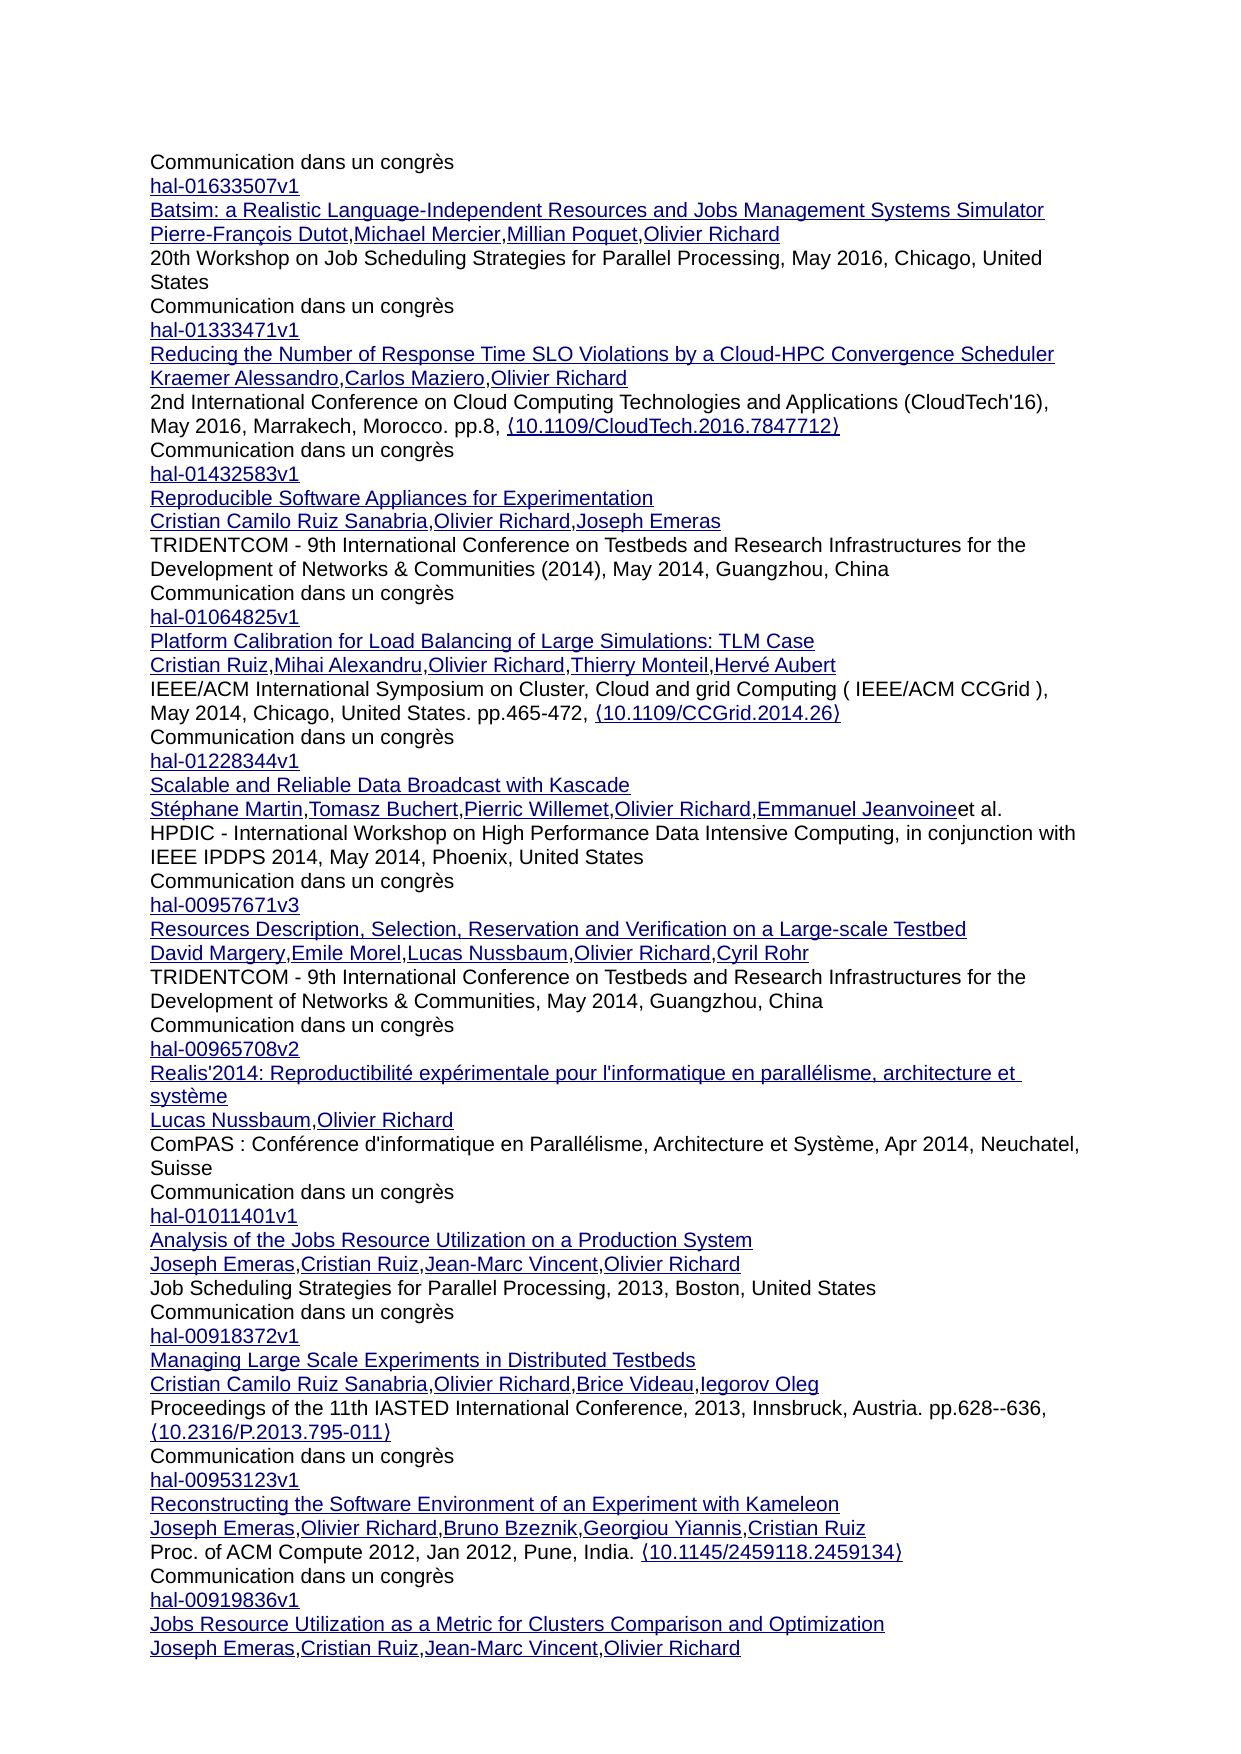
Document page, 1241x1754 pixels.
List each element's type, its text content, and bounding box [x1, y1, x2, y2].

table_cell Managing Large Scale Experiments in Distributed Testbeds Cristian Camilo Ruiz Sanabria,Olivier Richard,Brice Videau,Iegorov Oleg Proceedings of the 11th IASTED International Conference, 2013, Innsbruck, Austria. pp.628--636, ⟨10.2316/P.2013.795-011⟩ Communication dans un congrès hal-00953123v1 [150, 1348, 1090, 1492]
table_cell Reducing the Number of Response Time SLO Violations by a Cloud-HPC Convergence Scheduler Kraemer Alessandro,Carlos Maziero,Olivier Richard 2nd International Conference on Cloud Computing Technologies and Applications (CloudTech'16), May 2016, Marrakech, Morocco. pp.8, ⟨10.1109/CloudTech.2016.7847712⟩ Communication dans un congrès hal-01432583v1 [150, 342, 1090, 485]
table_cell Realis'2014: Reproductibilité expérimentale pour l'informatique en parallélisme, architecture et système Lucas Nussbaum,Olivier Richard ComPAS : Conférence d'informatique en Parallélisme, Architecture et Système, Apr 2014, Neuchatel, Suisse Communication dans un congrès hal-01011401v1 [150, 1060, 1090, 1228]
table_cell Analysis of the Jobs Resource Utilization on a Production System Joseph Emeras,Cristian Ruiz,Jean-Marc Vincent,Olivier Richard Job Scheduling Strategies for Parallel Processing, 2013, Boston, United States Communication dans un congrès hal-00918372v1 [150, 1228, 1090, 1348]
table_cell Batsim: a Realistic Language-Independent Resources and Jobs Management Systems Simulator Pierre-François Dutot,Michael Mercier,Millian Poquet,Olivier Richard 20th Workshop on Job Scheduling Strategies for Parallel Processing, May 2016, Chicago, United States Communication dans un congrès hal-01333471v1 [150, 198, 1090, 342]
table_cell Jobs Resource Utilization as a Metric for Clusters Comparison and Optimization Joseph Emeras,Cristian Ruiz,Jean-Marc Vincent,Olivier Richard [150, 1611, 1090, 1659]
table_cell Platform Calibration for Load Balancing of Large Simulations: TLM Case Cristian Ruiz,Mihai Alexandru,Olivier Richard,Thierry Monteil,Hervé Aubert IEEE/ACM International Symposium on Cluster, Cloud and grid Computing ( IEEE/ACM CCGrid ), May 2014, Chicago, United States. pp.465-472, ⟨10.1109/CCGrid.2014.26⟩ Communication dans un congrès hal-01228344v1 [150, 629, 1090, 773]
table_cell Resources Description, Selection, Reservation and Verification on a Large-scale Testbed David Margery,Emile Morel,Lucas Nussbaum,Olivier Richard,Cyril Rohr TRIDENTCOM - 9th International Conference on Testbeds and Research Infrastructures for the Development of Networks & Communities, May 2014, Guangzhou, China Communication dans un congrès hal-00965708v2 [150, 917, 1090, 1060]
table_cell Reconstructing the Software Environment of an Experiment with Kameleon Joseph Emeras,Olivier Richard,Bruno Bzeznik,Georgiou Yiannis,Cristian Ruiz Proc. of ACM Compute 2012, Jan 2012, Pune, India. ⟨10.1145/2459118.2459134⟩ Communication dans un congrès hal-00919836v1 [150, 1492, 1090, 1611]
table_cell Scalable and Reliable Data Broadcast with Kascade Stéphane Martin,Tomasz Buchert,Pierric Willemet,Olivier Richard,Emmanuel Jeanvoineet al. HPDIC - International Workshop on High Performance Data Intensive Computing, in conjunction with IEEE IPDPS 2014, May 2014, Phoenix, United States Communication dans un congrès hal-00957671v3 [150, 773, 1090, 917]
table_cell Communication dans un congrès hal-01633507v1 [150, 150, 1090, 198]
table_cell Reproducible Software Appliances for Experimentation Cristian Camilo Ruiz Sanabria,Olivier Richard,Joseph Emeras TRIDENTCOM - 9th International Conference on Testbeds and Research Infrastructures for the Development of Networks & Communities (2014), May 2014, Guangzhou, China Communication dans un congrès hal-01064825v1 [150, 485, 1090, 629]
